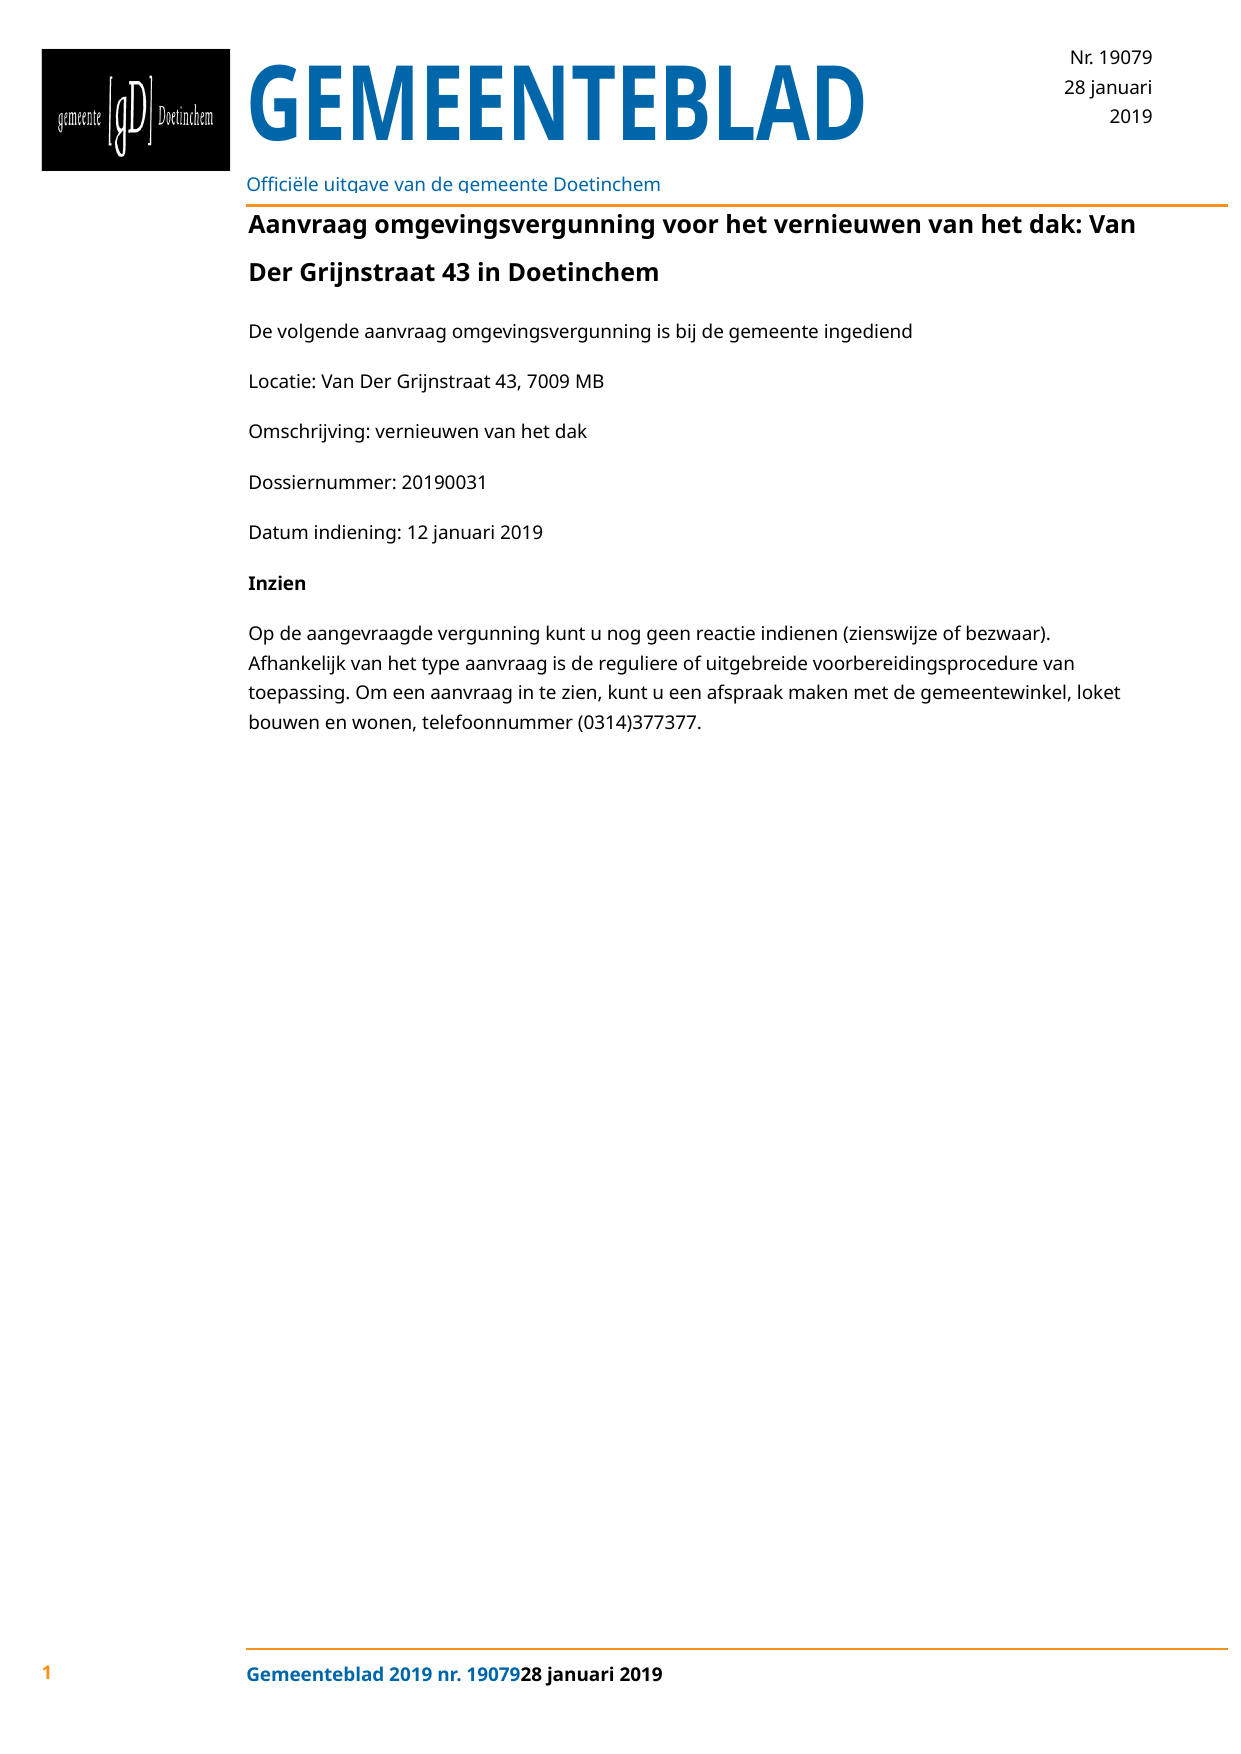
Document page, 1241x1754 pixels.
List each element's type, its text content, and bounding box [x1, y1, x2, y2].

text Datum indiening: 12 januari 2019 [248, 519, 1152, 545]
text Aanvraag omgevingsvergunning voor het vernieuwen van het dak: Van Der Grijnstraat 43 in Doetinchem [248, 207, 1152, 288]
text Dossiernummer: 20190031 [248, 469, 1152, 495]
picture [41, 47, 231, 172]
text Op de aangevraagde vergunning kunt u nog geen reactie indienen (zienswijze of bezwaar). Afhankelijk van het type aanvraag is de reguliere of uitgebreide voorbereidingsprocedure van toepassing. Om een aanvraag in te zien, kunt u een afspraak maken met de gemeentewinkel, loket bouwen en wonen, telefoonnummer (0314)377377. [248, 620, 1152, 735]
text Inzien [248, 570, 1152, 596]
text Locatie: Van Der Grijnstraat 43, 7009 MB [248, 368, 1152, 394]
text Omschrijving: vernieuwen van het dak [248, 419, 1152, 444]
text De volgende aanvraag omgevingsvergunning is bij de gemeente ingediend [248, 318, 1152, 344]
